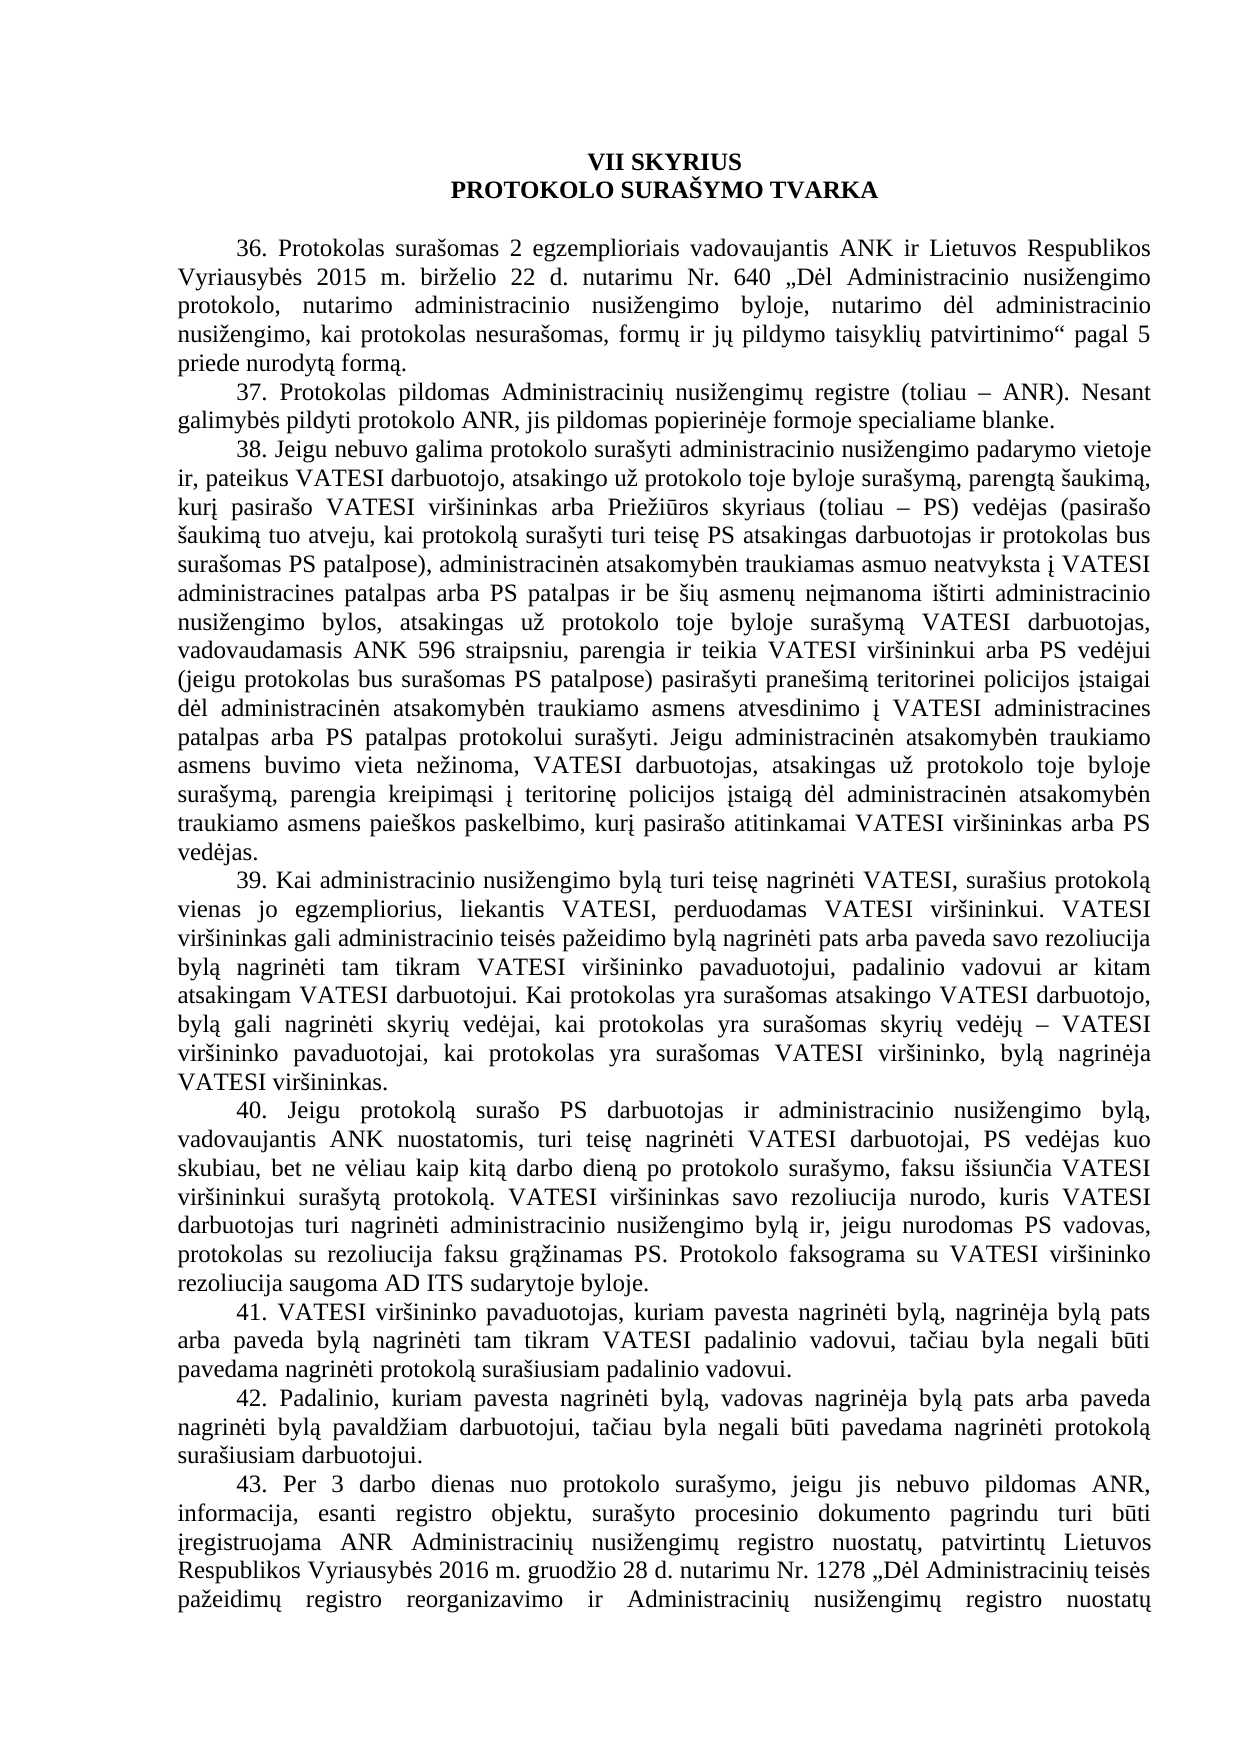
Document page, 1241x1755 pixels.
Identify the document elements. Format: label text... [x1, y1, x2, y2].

text 40. Jeigu protokolą surašo PS darbuotojas ir administracinio nusižengimo bylą, vadovaujantis ANK nuostatomis, turi teisę nagrinėti VATESI darbuotojai, PS vedėjas kuo skubiau, bet ne vėliau kaip kitą darbo dieną po protokolo surašymo, faksu išsiunčia VATESI viršininkui surašytą protokolą. VATESI viršininkas savo rezoliucija nurodo, kuris VATESI darbuotojas turi nagrinėti administracinio nusižengimo bylą ir, jeigu nurodomas PS vadovas, protokolas su rezoliucija faksu grąžinamas PS. Protokolo faksograma su VATESI viršininko rezoliucija saugoma AD ITS sudarytoje byloje. [177, 1096, 1152, 1297]
text 43. Per 3 darbo dienas nuo protokolo surašymo, jeigu jis nebuvo pildomas ANR, informacija, esanti registro objektu, surašyto procesinio dokumento pagrindu turi būti įregistruojama ANR Administracinių nusižengimų registro nuostatų, patvirtintų Lietuvos Respublikos Vyriausybės 2016 m. gruodžio 28 d. nutarimu Nr. 1278 „Dėl Administracinių teisės pažeidimų registro reorganizavimo ir Administracinių nusižengimų registro nuostatų [177, 1469, 1152, 1613]
text 38. Jeigu nebuvo galima protokolo surašyti administracinio nusižengimo padarymo vietoje ir, pateikus VATESI darbuotojo, atsakingo už protokolo toje byloje surašymą, parengtą šaukimą, kurį pasirašo VATESI viršininkas arba Priežiūros skyriaus (toliau – PS) vedėjas (pasirašo šaukimą tuo atveju, kai protokolą surašyti turi teisę PS atsakingas darbuotojas ir protokolas bus surašomas PS patalpose), administracinėn atsakomybėn traukiamas asmuo neatvyksta į VATESI administracines patalpas arba PS patalpas ir be šių asmenų neįmanoma ištirti administracinio nusižengimo bylos, atsakingas už protokolo toje byloje surašymą VATESI darbuotojas, vadovaudamasis ANK 596 straipsniu, parengia ir teikia VATESI viršininkui arba PS vedėjui (jeigu protokolas bus surašomas PS patalpose) pasirašyti pranešimą teritorinei policijos įstaigai dėl administracinėn atsakomybėn traukiamo asmens atvesdinimo į VATESI administracines patalpas arba PS patalpas protokolui surašyti. Jeigu administracinėn atsakomybėn traukiamo asmens buvimo vieta nežinoma, VATESI darbuotojas, atsakingas už protokolo toje byloje surašymą, parengia kreipimąsi į teritorinę policijos įstaigą dėl administracinėn atsakomybėn traukiamo asmens paieškos paskelbimo, kurį pasirašo atitinkamai VATESI viršininkas arba PS vedėjas. [177, 434, 1152, 866]
text 39. Kai administracinio nusižengimo bylą turi teisę nagrinėti VATESI, surašius protokolą vienas jo egzempliorius, liekantis VATESI, perduodamas VATESI viršininkui. VATESI viršininkas gali administracinio teisės pažeidimo bylą nagrinėti pats arba paveda savo rezoliucija bylą nagrinėti tam tikram VATESI viršininko pavaduotojui, padalinio vadovui ar kitam atsakingam VATESI darbuotojui. Kai protokolas yra surašomas atsakingo VATESI darbuotojo, bylą gali nagrinėti skyrių vedėjai, kai protokolas yra surašomas skyrių vedėjų – VATESI viršininko pavaduotojai, kai protokolas yra surašomas VATESI viršininko, bylą nagrinėja VATESI viršininkas. [177, 866, 1152, 1096]
text 36. Protokolas surašomas 2 egzemplioriais vadovaujantis ANK ir Lietuvos Respublikos Vyriausybės 2015 m. birželio 22 d. nutarimu Nr. 640 „Dėl Administracinio nusižengimo protokolo, nutarimo administracinio nusižengimo byloje, nutarimo dėl administracinio nusižengimo, kai protokolas nesurašomas, formų ir jų pildymo taisyklių patvirtinimo“ pagal 5 priede nurodytą formą. [177, 233, 1152, 377]
text 37. Protokolas pildomas Administracinių nusižengimų registre (toliau – ANR). Nesant galimybės pildyti protokolo ANR, jis pildomas popierinėje formoje specialiame blanke. [177, 377, 1152, 434]
text 42. Padalinio, kuriam pavesta nagrinėti bylą, vadovas nagrinėja bylą pats arba paveda nagrinėti bylą pavaldžiam darbuotojui, tačiau byla negali būti pavedama nagrinėti protokolą surašiusiam darbuotojui. [177, 1383, 1152, 1469]
text PROTOKOLO SURAŠYMO TVARKA [177, 176, 1152, 204]
text 41. VATESI viršininko pavaduotojas, kuriam pavesta nagrinėti bylą, nagrinėja bylą pats arba paveda bylą nagrinėti tam tikram VATESI padalinio vadovui, tačiau byla negali būti pavedama nagrinėti protokolą surašiusiam padalinio vadovui. [177, 1297, 1152, 1383]
text VII SKYRIUS [177, 147, 1152, 176]
